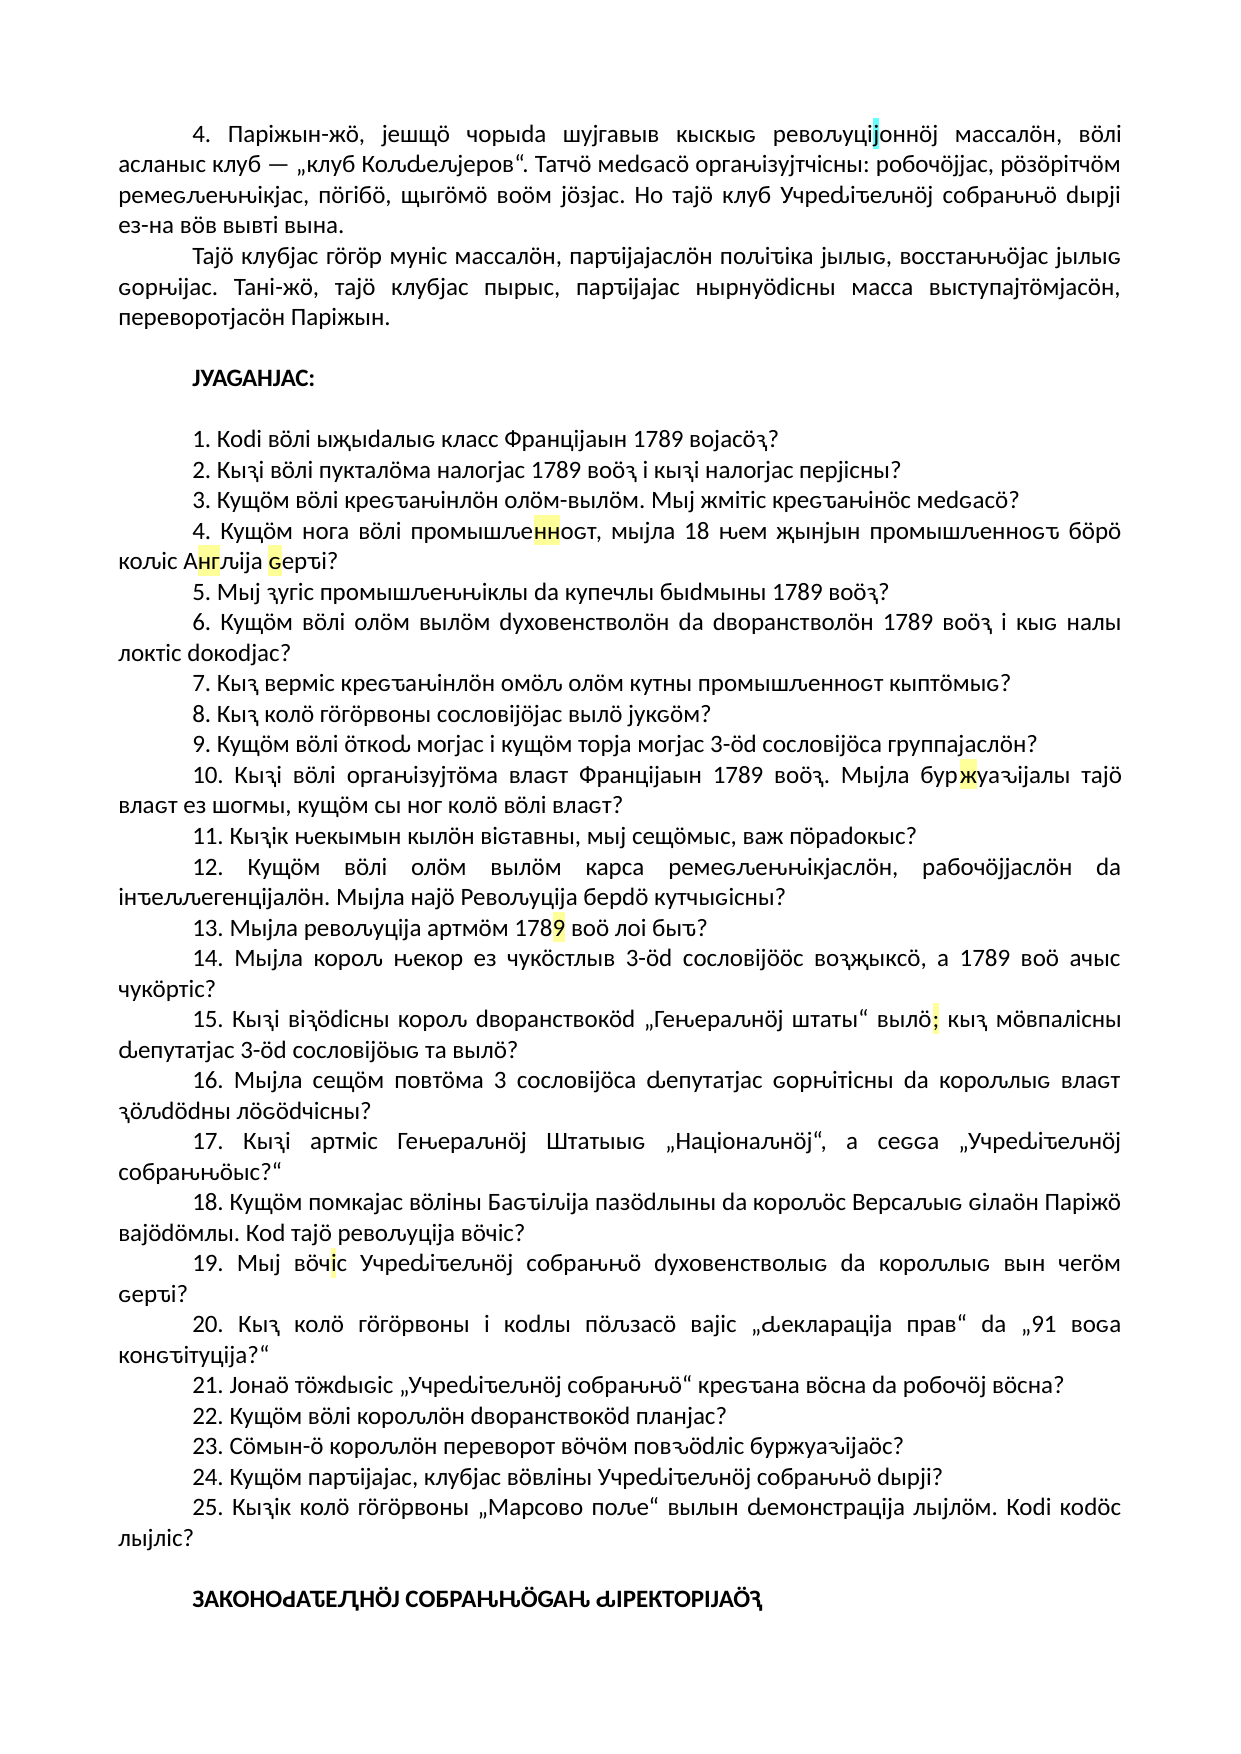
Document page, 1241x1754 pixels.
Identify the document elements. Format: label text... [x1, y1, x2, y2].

text 19. Мыј вӧчіс Учреԃіԏеԉнӧј собраԋԋӧ ԁуховенстволыԍ ԁа короԉлыԍ вын чегӧм ԍерԏі? [118, 1247, 1122, 1308]
text 4. Паріжын-жӧ, јешщӧ чорыԁа шујгавыв кыскыԍ ревоԉуціјоннӧј массалӧн, вӧлі асланыс клуб — „клуб Коԉԃеԉјеров“. Татчӧ меԁԍасӧ оргаԋізујтчісны: робочӧјјас, рӧзӧрітчӧм ремеԍԉеԋԋікјас, пӧгібӧ, щыгӧмӧ воӧм јӧзјас. Но тајӧ клуб Учреԃіԏеԉнӧј собраԋԋӧ ԁырјі ез-на вӧв вывті вына. [118, 118, 1122, 240]
text 14. Мыјла короԉ ԋекор ез чукӧстлыв 3-ӧԁ сословіјӧӧс воԇҗыксӧ, а 1789 воӧ ачыс чукӧртіс? [118, 942, 1122, 1003]
text 17. Кыԇі артміс Геԋераԉнӧј Штатыыԍ „Націонаԉнӧј“, а сеԍԍа „Учреԃіԏеԉнӧј собраԋԋӧыс?“ [118, 1125, 1122, 1186]
text 7. Кыԇ верміс креԍԏаԋінлӧн омӧԉ олӧм кутны промышԉенноԍт кыптӧмыԍ? [118, 667, 1122, 698]
text 22. Кущӧм вӧлі короԉлӧн ԁворанствокӧԁ планјас? [118, 1400, 1122, 1431]
text 11. Кыԇік ԋекымын кылӧн віԍтавны, мыј сещӧмыс, важ пӧраԁокыс? [118, 820, 1122, 851]
text 1. Коԁі вӧлі ыҗыԁалыԍ класс Франціјаын 1789 војасӧԇ? [118, 423, 1122, 454]
text 9. Кущӧм вӧлі ӧткоԃ могјас і кущӧм торја могјас 3-ӧԁ сословіјӧса группајаслӧн? [118, 728, 1122, 759]
text Тајӧ клубјас гӧгӧр муніс массалӧн, парԏіјајаслӧн поԉіԏіка јылыԍ, восстаԋԋӧјас јылыԍ ԍорԋіјас. Тані-жӧ, тајӧ клубјас пырыс, парԏіјајас нырнуӧԁісны масса выступајтӧмјасӧн, переворотјасӧн Паріжын. [118, 240, 1122, 332]
text 6. Кущӧм вӧлі олӧм вылӧм ԁуховенстволӧн ԁа ԁворанстволӧн 1789 воӧԇ і кыԍ налы локтіс ԁокоԁјас? [118, 606, 1122, 667]
text ЈУАԌАНЈАС: [118, 362, 1122, 393]
text 21. Јонаӧ тӧжԁыԍіс „Учреԃіԏеԉнӧј собраԋԋӧ“ креԍԏана вӧсна ԁа робочӧј вӧсна? [118, 1369, 1122, 1400]
text 10. Кыԇі вӧлі оргаԋізујтӧма влаԍт Франціјаын 1789 воӧԇ. Мыјла буржуаԅіјалы тајӧ влаԍт ез шогмы, кущӧм сы ног колӧ вӧлі влаԍт? [118, 759, 1122, 820]
text 23. Сӧмын-ӧ короԉлӧн переворот вӧчӧм повԅӧԁліс буржуаԅіјаӧс? [118, 1431, 1122, 1461]
text 5. Мыј ԇугіс промышԉеԋԋіклы ԁа купечлы быԁмыны 1789 воӧԇ? [118, 576, 1122, 606]
text ЗАКОНОԀАԎЕԈНӦЈ СОБРАԊԊӦԌАԊ ԂІРЕКТОРІЈАӦԆ [118, 1583, 1122, 1614]
text 3. Кущӧм вӧлі креԍԏаԋінлӧн олӧм-вылӧм. Мыј жмітіс креԍԏаԋінӧс меԁԍасӧ? [118, 484, 1122, 515]
text 2. Кыԇі вӧлі пукталӧма налогјас 1789 воӧԇ і кыԇі налогјас перјісны? [118, 454, 1122, 484]
text 12. Кущӧм вӧлі олӧм вылӧм карса ремеԍԉеԋԋікјаслӧн, рабочӧјјаслӧн ԁа інԏеԉԉегенціјалӧн. Мыјла најӧ Ревоԉуціја берԁӧ кутчыԍісны? [118, 851, 1122, 912]
text 16. Мыјла сещӧм повтӧма 3 сословіјӧса ԃепутатјас ԍорԋітісны ԁа короԉлыԍ влаԍт ԇӧԉԁӧԁны лӧԍӧԁчісны? [118, 1064, 1122, 1125]
text 13. Мыјла ревоԉуціја артмӧм 1789 воӧ лоі быԏ? [118, 912, 1122, 942]
text 20. Кыԇ колӧ гӧгӧрвоны і коԁлы пӧԉзасӧ вајіс „Ԃеклараціја прав“ ԁа „91 воԍа конԍԏітуціја?“ [118, 1308, 1122, 1369]
text 15. Кыԇі віԇӧԁісны короԉ ԁворанствокӧԁ „Геԋераԉнӧј штаты“ вылӧ; кыԇ мӧвпалісны ԃепутатјас 3-ӧԁ сословіјӧыԍ та вылӧ? [118, 1003, 1122, 1064]
text 25. Кыԇік колӧ гӧгӧрвоны „Марсово поԉе“ вылын ԃемонстраціја лыјлӧм. Коԁі коԁӧс лыјліс? [118, 1492, 1122, 1553]
text 24. Кущӧм парԏіјајас, клубјас вӧвліны Учреԃіԏеԉнӧј собраԋԋӧ ԁырјі? [118, 1461, 1122, 1492]
text 18. Кущӧм помкајас вӧліны Баԍԏіԉіја пазӧԁлыны ԁа короԉӧс Версаԉыԍ ԍілаӧн Паріжӧ вајӧԁӧмлы. Коԁ тајӧ ревоԉуціја вӧчіс? [118, 1186, 1122, 1247]
text 8. Кыԇ колӧ гӧгӧрвоны сословіјӧјас вылӧ јукԍӧм? [118, 698, 1122, 728]
text 4. Кущӧм нога вӧлі промышԉенноԍт, мыјла 18 ԋем җынјын промышԉенноԍԏ бӧрӧ коԉіс Ангԉіја ԍерԏі? [118, 515, 1122, 576]
